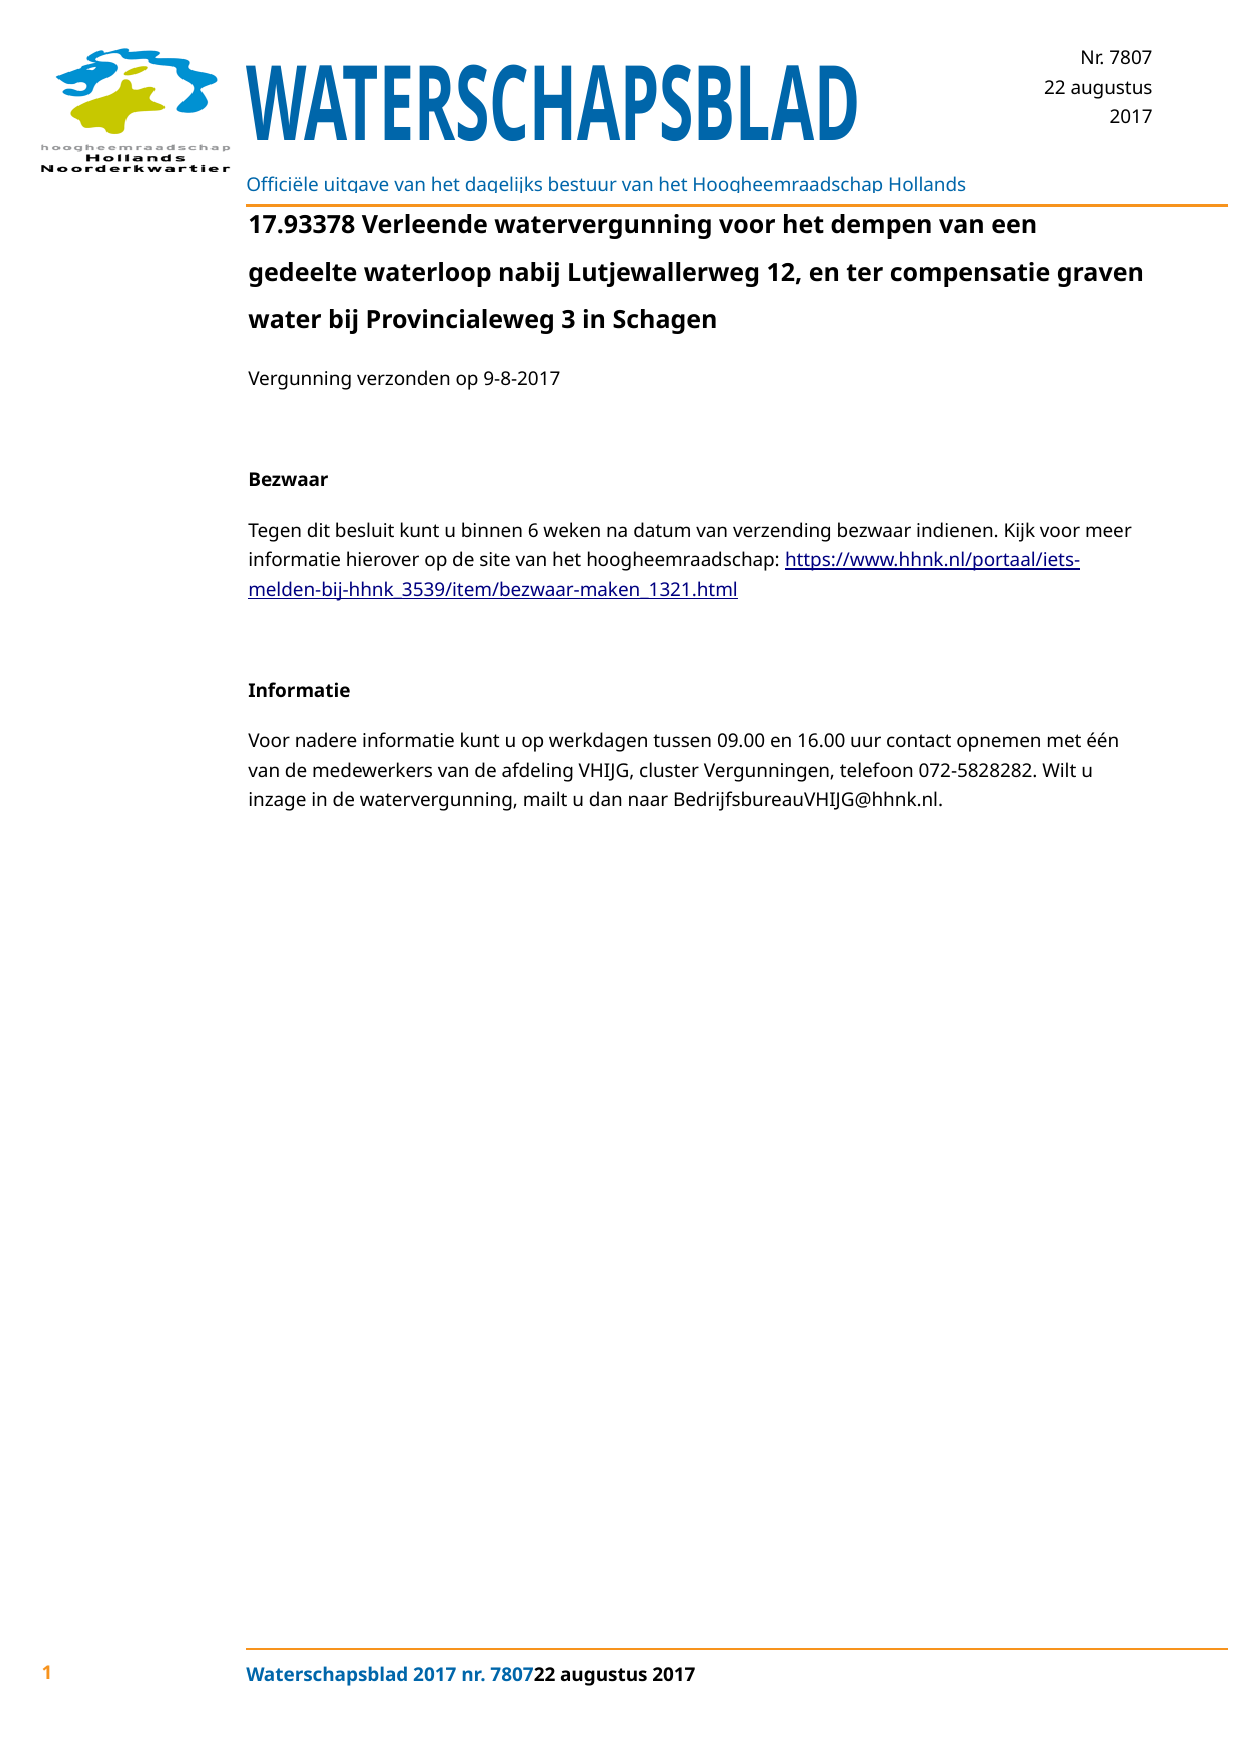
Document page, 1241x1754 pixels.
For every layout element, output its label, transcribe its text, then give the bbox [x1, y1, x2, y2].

picture [41, 47, 231, 172]
text Tegen dit besluit kunt u binnen 6 weken na datum van verzending bezwaar indienen. Kijk voor meer informatie hierover op de site van het hoogheemraadschap: https://www.hhnk.nl/portaal/iets-melden-bij-hhnk_3539/item/bezwaar-maken_1321.html [248, 517, 1152, 602]
text Vergunning verzonden op 9-8-2017 [248, 366, 1152, 391]
text 17.93378 Verleende watervergunning voor het dempen van een gedeelte waterloop nabij Lutjewallerweg 12, en ter compensatie graven water bij Provincialeweg 3 in Schagen [248, 207, 1152, 336]
text Bezwaar [248, 466, 1152, 492]
text Informatie [248, 677, 1152, 702]
text Voor nadere informatie kunt u op werkdagen tussen 09.00 en 16.00 uur contact opnemen met één van de medewerkers van de afdeling VHIJG, cluster Vergunningen, telefoon 072-5828282. Wilt u inzage in de watervergunning, mailt u dan naar BedrijfsbureauVHIJG@hhnk.nl. [248, 727, 1152, 812]
